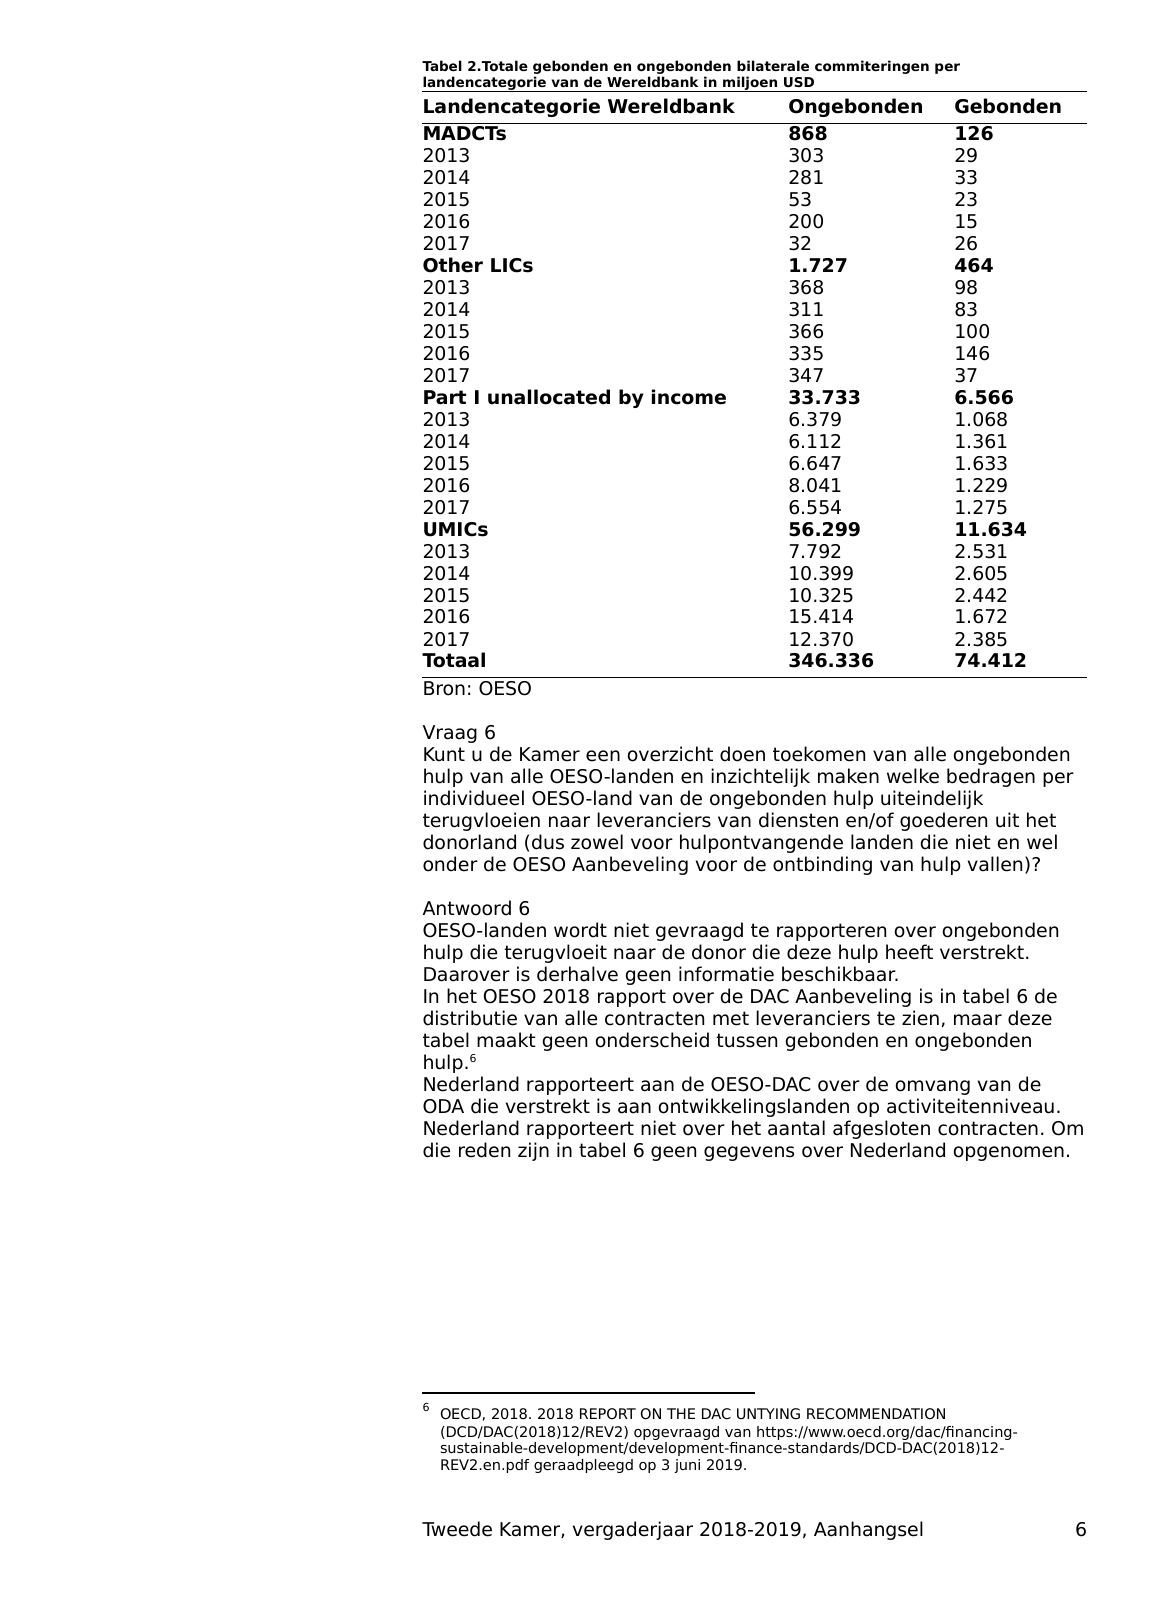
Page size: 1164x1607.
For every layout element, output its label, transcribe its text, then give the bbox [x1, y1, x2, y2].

text In het OESO 2018 rapport over de DAC Aanbeveling is in tabel 6 de distributie van alle contracten met leveranciers te zien, maar deze tabel maakt geen onderscheid tussen gebonden en ongebonden hulp. [422, 986, 1087, 1074]
table_cell Ongebonden [782, 92, 948, 123]
text OECD, 2018. 2018 REPORT ON THE DAC UNTYING RECOMMENDATION (DCD/DAC(2018)12/REV2) opgevraagd van https://www.oecd.org/dac/financing-sustainable-development/development-finance-standards/DCD-DAC(2018)12-REV2.en.pdf geraadpleegd op 3 juni 2019. [422, 1402, 1087, 1474]
table_cell 32 [782, 233, 948, 255]
table_cell 7.792 [782, 541, 948, 562]
table_cell 10.399 [782, 563, 948, 584]
table_cell 2014 [422, 167, 782, 189]
table_cell Totaal [422, 650, 782, 677]
table_cell 346.336 [782, 650, 948, 677]
table_header Tabel 2.Totale gebonden en ongebonden bilaterale commiteringen per landencategorie van de Wereldbank in miljoen USD [422, 59, 1087, 91]
text OESO-landen wordt niet gevraagd te rapporteren over ongebonden hulp die terugvloeit naar de donor die deze hulp heeft verstrekt. Daarover is derhalve geen informatie beschikbaar. [422, 920, 1087, 986]
table_cell Landencategorie Wereldbank [422, 92, 782, 123]
table_cell 2.605 [948, 563, 1087, 584]
table_cell 1.275 [948, 497, 1087, 518]
table_cell 15.414 [782, 606, 948, 628]
table_cell 126 [948, 124, 1087, 145]
text Vraag 6 [422, 722, 1087, 744]
text Nederland rapporteert aan de OESO-DAC over de omvang van de ODA die verstrekt is aan ontwikkelingslanden op activiteitenniveau. Nederland rapporteert niet over het aantal afgesloten contracten. Om die reden zijn in tabel 6 geen gegevens over Nederland opgenomen. [422, 1074, 1087, 1162]
table_cell 2014 [422, 431, 782, 453]
table_cell 1.672 [948, 606, 1087, 628]
table_cell 2017 [422, 365, 782, 387]
table_cell 2013 [422, 145, 782, 167]
table_cell Other LICs [422, 255, 782, 277]
table_cell 56.299 [782, 519, 948, 541]
table_cell 98 [948, 277, 1087, 299]
table_cell 26 [948, 233, 1087, 255]
table_cell 2016 [422, 606, 782, 628]
table_cell MADCTs [422, 124, 782, 145]
table_cell 23 [948, 189, 1087, 211]
table_cell 2015 [422, 189, 782, 211]
table_cell 2016 [422, 211, 782, 233]
table_cell 146 [948, 343, 1087, 365]
table_cell 2015 [422, 321, 782, 343]
table_cell 200 [782, 211, 948, 233]
table_cell Gebonden [948, 92, 1087, 123]
table_cell 303 [782, 145, 948, 167]
table_cell 2016 [422, 343, 782, 365]
table_cell 1.068 [948, 409, 1087, 431]
table_cell 2017 [422, 497, 782, 518]
table_cell 33 [948, 167, 1087, 189]
table_cell 1.229 [948, 475, 1087, 497]
table_cell 2014 [422, 563, 782, 584]
table_cell 2013 [422, 277, 782, 299]
table_cell Bron: OESO [422, 678, 1087, 700]
table_cell 366 [782, 321, 948, 343]
table_cell 29 [948, 145, 1087, 167]
text Kunt u de Kamer een overzicht doen toekomen van alle ongebonden hulp van alle OESO-landen en inzichtelijk maken welke bedragen per individueel OESO-land van de ongebonden hulp uiteindelijk terugvloeien naar leveranciers van diensten en/of goederen uit het donorland (dus zowel voor hulpontvangende landen die niet en wel onder de OESO Aanbeveling voor de ontbinding van hulp vallen)? [422, 744, 1087, 876]
table_cell 347 [782, 365, 948, 387]
table_cell 12.370 [782, 629, 948, 650]
table_cell 2.385 [948, 629, 1087, 650]
table_cell 33.733 [782, 387, 948, 409]
table_cell Part I unallocated by income [422, 387, 782, 409]
table_cell 2013 [422, 541, 782, 562]
table_cell 1.361 [948, 431, 1087, 453]
table_cell 6.379 [782, 409, 948, 431]
table_cell 15 [948, 211, 1087, 233]
table_cell 2014 [422, 299, 782, 321]
table_cell 74.412 [948, 650, 1087, 677]
table_cell 11.634 [948, 519, 1087, 541]
table_cell 1.727 [782, 255, 948, 277]
table_cell 2017 [422, 233, 782, 255]
table_cell 2.442 [948, 585, 1087, 606]
table_cell 2017 [422, 629, 782, 650]
table_cell 83 [948, 299, 1087, 321]
table_cell 37 [948, 365, 1087, 387]
table_cell 2015 [422, 453, 782, 474]
table_cell 6.554 [782, 497, 948, 518]
table_cell 2.531 [948, 541, 1087, 562]
table_cell 8.041 [782, 475, 948, 497]
table_cell 6.112 [782, 431, 948, 453]
text Antwoord 6 [422, 898, 1087, 920]
table_cell 464 [948, 255, 1087, 277]
table_cell 1.633 [948, 453, 1087, 474]
table_cell 368 [782, 277, 948, 299]
table_cell 335 [782, 343, 948, 365]
table_cell 10.325 [782, 585, 948, 606]
table_cell 2015 [422, 585, 782, 606]
table_cell 2013 [422, 409, 782, 431]
table_cell UMICs [422, 519, 782, 541]
table_cell 53 [782, 189, 948, 211]
table_cell 2016 [422, 475, 782, 497]
table_cell 100 [948, 321, 1087, 343]
table_cell 868 [782, 124, 948, 145]
table_cell 311 [782, 299, 948, 321]
table_cell 6.566 [948, 387, 1087, 409]
table_cell 281 [782, 167, 948, 189]
table_cell 6.647 [782, 453, 948, 474]
